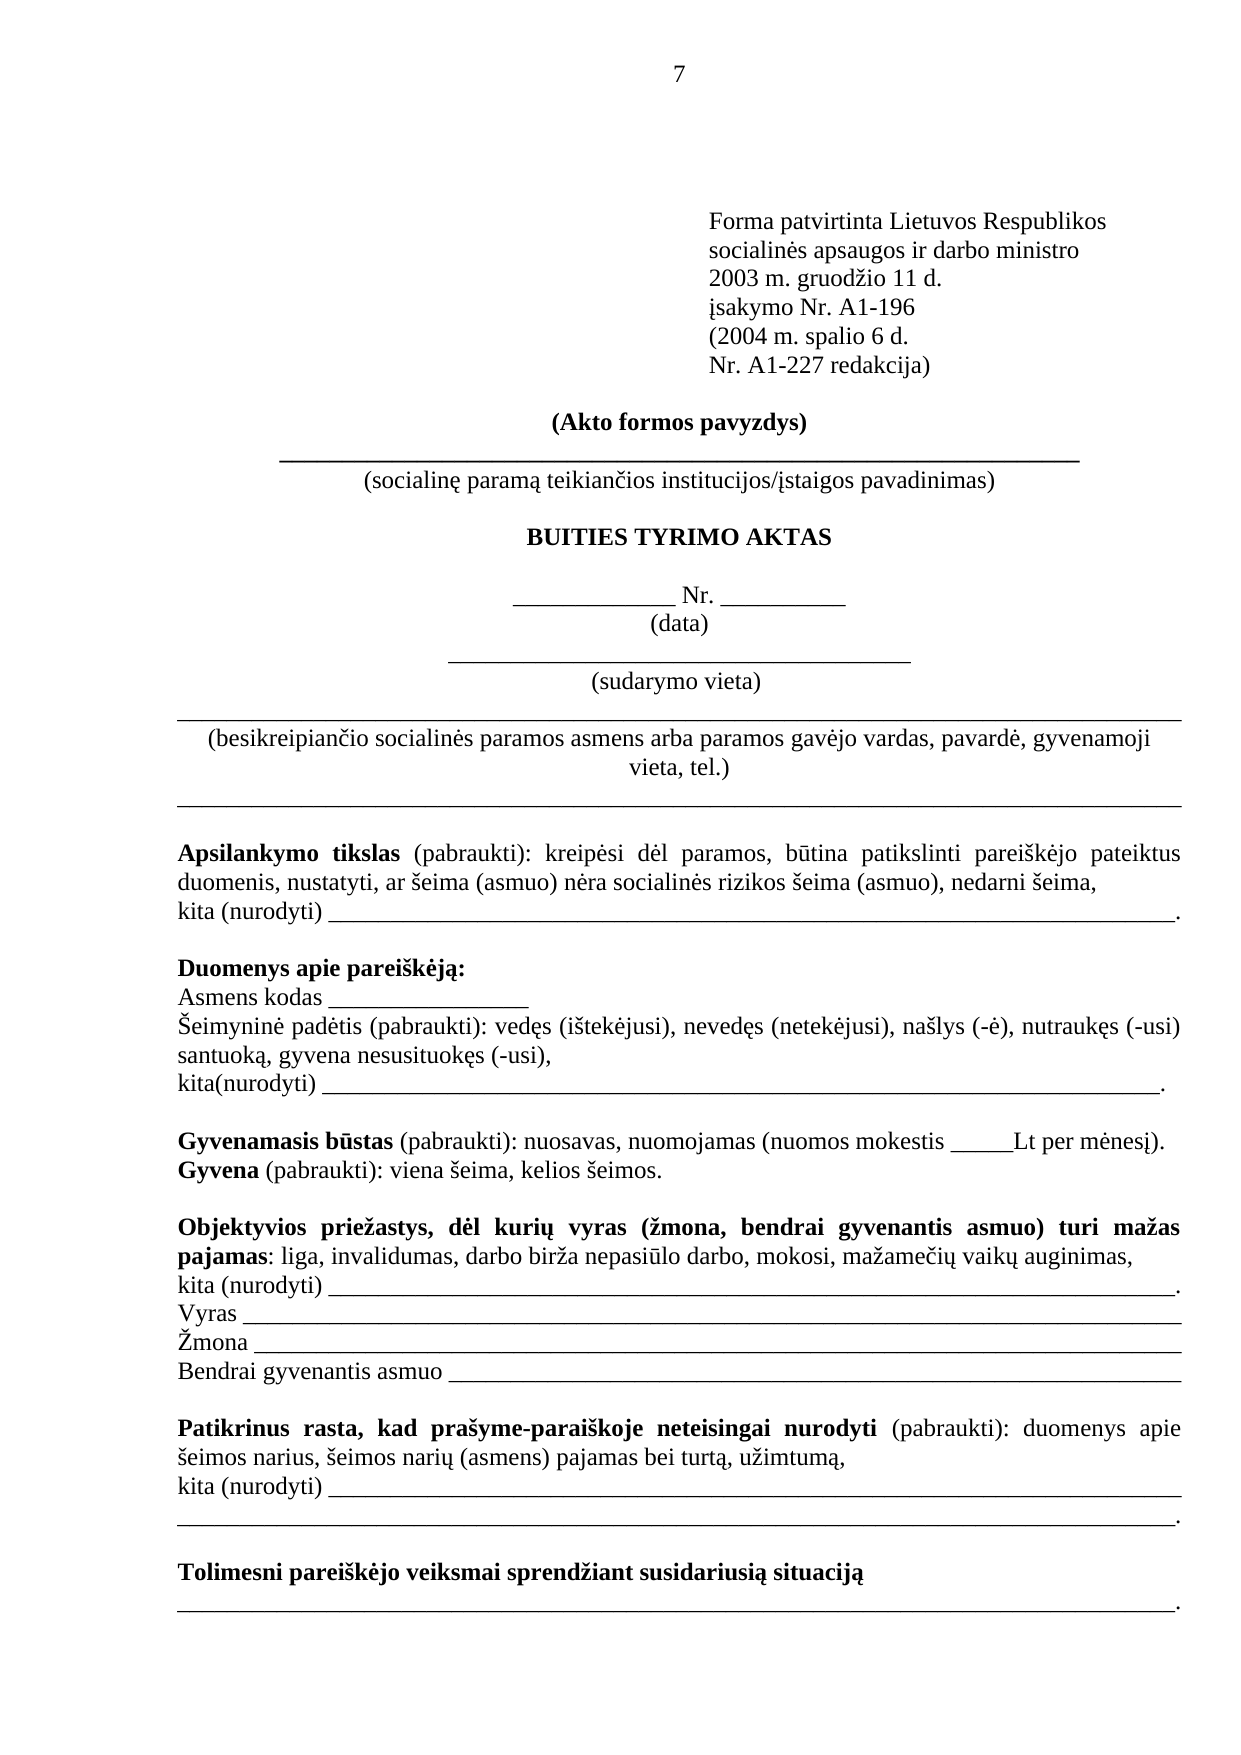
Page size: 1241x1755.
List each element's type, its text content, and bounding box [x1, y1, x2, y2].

text kita (nurodyti) [177, 1471, 1181, 1500]
text Apsilankymo tikslas (pabraukti): kreipėsi dėl paramos, būtina patikslinti pareiškėjo pateiktus duomenis, nustatyti, ar šeima (asmuo) nėra socialinės rizikos šeima (asmuo), nedarni šeima, [177, 838, 1181, 896]
text Objektyvios priežastys, dėl kurių vyras (žmona, bendrai gyvenantis asmuo) turi mažas pajamas: liga, invalidumas, darbo birža nepasiūlo darbo, mokosi, mažamečių vaikų auginimas, [177, 1212, 1181, 1270]
text _____________________________________ [177, 637, 1181, 666]
text Vyras [177, 1298, 1181, 1327]
text 2003 m. gruodžio 11 d. [177, 263, 1181, 292]
text (besikreipiančio socialinės paramos asmens arba paramos gavėjo vardas, pavardė, gyvenamoji vieta, tel.) [177, 723, 1181, 781]
text (sudarymo vieta) [177, 666, 1181, 695]
text (2004 m. spalio 6 d. [177, 321, 1181, 350]
text . [177, 1500, 1181, 1528]
text Forma patvirtinta Lietuvos Respublikos [177, 206, 1181, 235]
text BUITIES TYRIMO AKTAS [177, 522, 1181, 551]
text _____________ Nr. __________ [177, 580, 1181, 608]
text Žmona [177, 1327, 1181, 1356]
text Šeimyninė padėtis (pabraukti): vedęs (ištekėjusi), nevedęs (netekėjusi), našlys (-ė), nutraukęs (-usi) santuoką, gyvena nesusituokęs (-usi), [177, 1011, 1181, 1068]
text . [177, 1586, 1181, 1615]
text kita (nurodyti) . [177, 1270, 1181, 1298]
text Nr. A1-227 redakcija) [177, 350, 1181, 378]
text įsakymo Nr. A1-196 [177, 292, 1181, 321]
text kita (nurodyti) . [177, 896, 1181, 925]
text (Akto formos pavyzdys) [177, 407, 1181, 436]
text Asmens kodas ________________ [177, 982, 1181, 1011]
text Tolimesni pareiškėjo veiksmai sprendžiant susidariusią situaciją [177, 1557, 1181, 1586]
text (socialinę paramą teikiančios institucijos/įstaigos pavadinimas) [177, 465, 1181, 493]
text Gyvena (pabraukti): viena šeima, kelios šeimos. [177, 1155, 1181, 1183]
text (data) [177, 608, 1181, 637]
text Bendrai gyvenantis asmuo [177, 1356, 1181, 1385]
text socialinės apsaugos ir darbo ministro [177, 235, 1181, 263]
text Duomenys apie pareiškėją: [177, 953, 1181, 982]
text ________________________________________________________________ [177, 436, 1181, 465]
text Gyvenamasis būstas (pabraukti): nuosavas, nuomojamas (nuomos mokestis _____Lt per mėnesį). [177, 1126, 1181, 1155]
text kita(nurodyti) ___________________________________________________________________. [177, 1068, 1181, 1097]
text Patikrinus rasta, kad prašyme-paraiškoje neteisingai nurodyti (pabraukti): duomenys apie šeimos narius, šeimos narių (asmens) pajamas bei turtą, užimtumą, [177, 1413, 1181, 1471]
